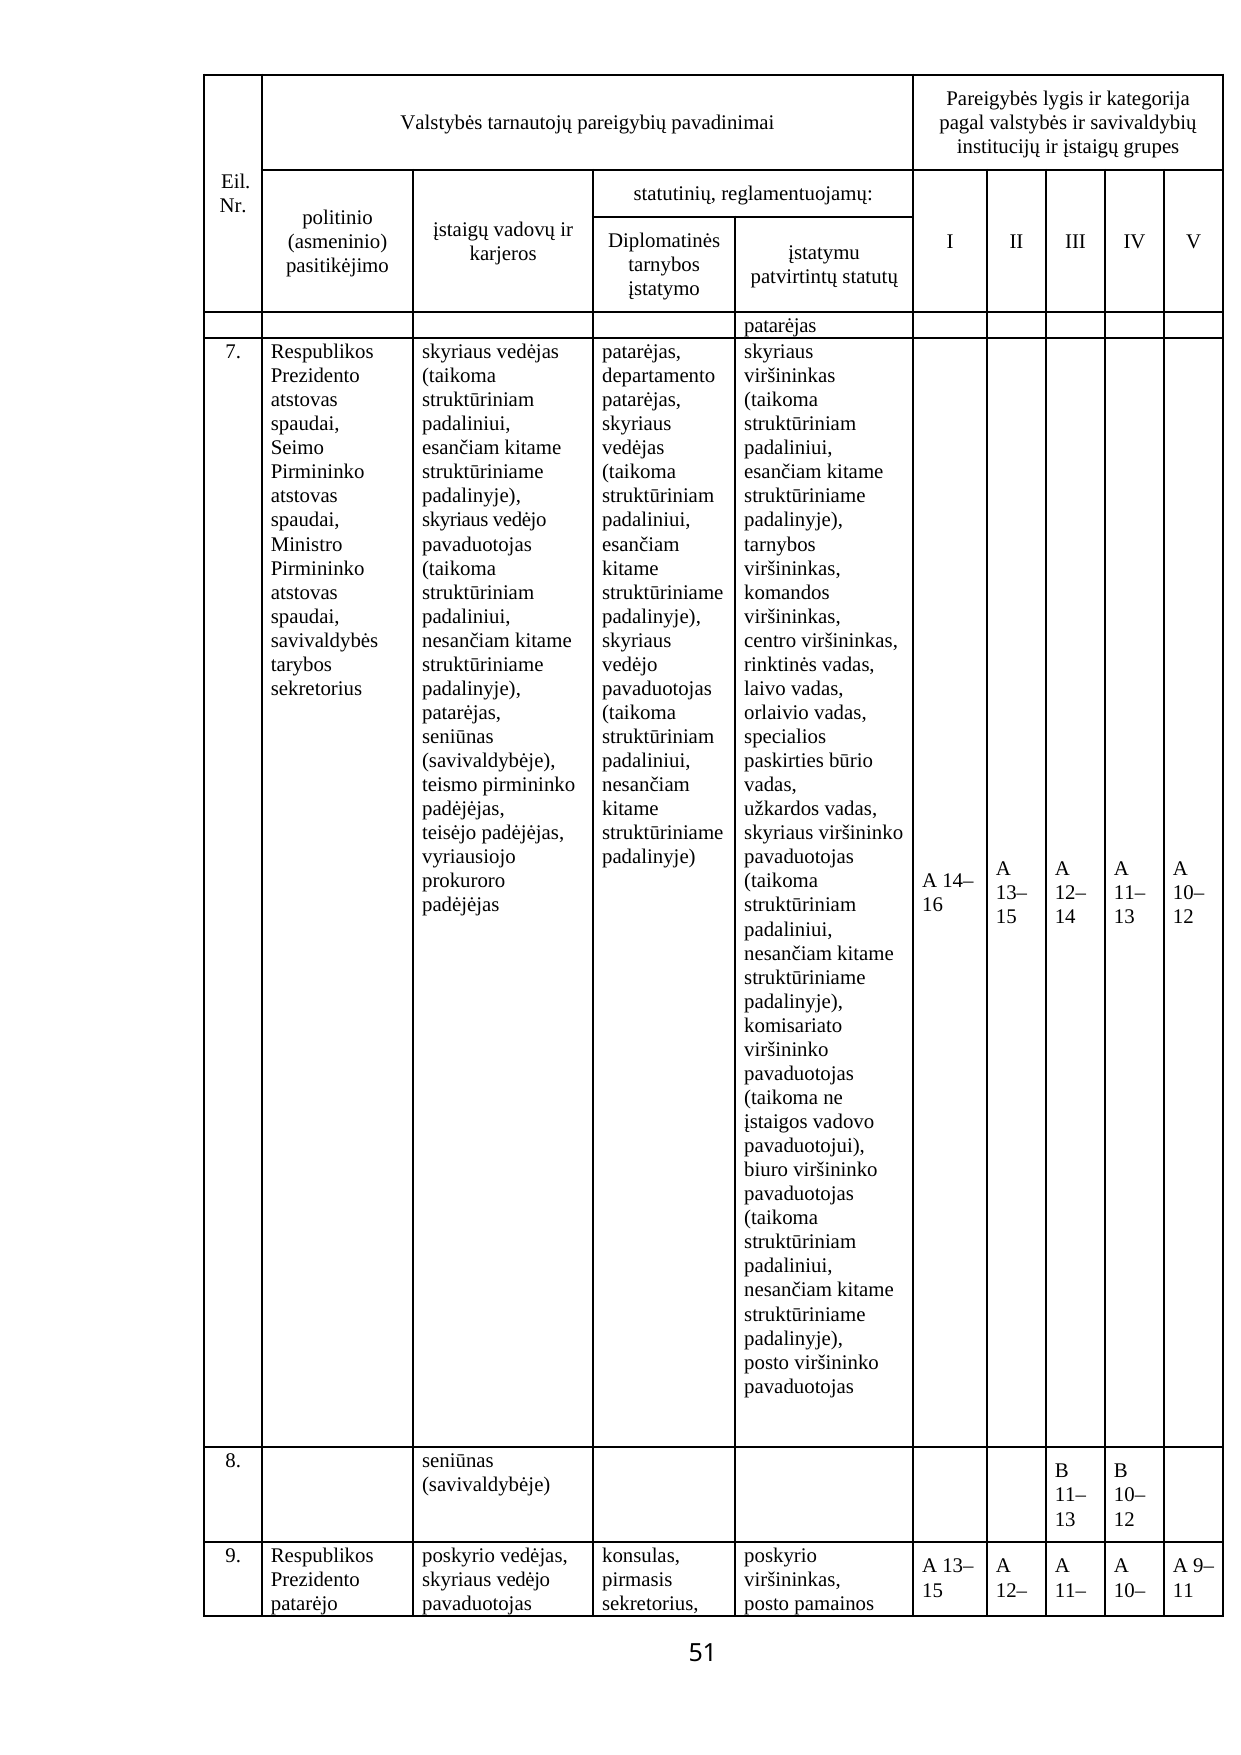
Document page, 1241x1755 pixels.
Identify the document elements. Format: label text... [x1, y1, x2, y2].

table_cell A 11–13 [1106, 339, 1163, 1446]
table_cell 7. [205, 339, 261, 1446]
table_cell A 13–15 [914, 1543, 986, 1615]
table_cell A 10–12 [1165, 339, 1222, 1446]
table_cell [736, 1448, 912, 1541]
table_cell patarėjas [736, 313, 912, 337]
table_cell II [988, 171, 1045, 311]
table_cell įstatymu patvirtintų statutų [736, 218, 912, 311]
table_cell A 10– [1106, 1543, 1163, 1615]
table_cell skyriaus viršininkas (taikoma struktūriniam padaliniui, esančiam kitame struktūriniame padalinyje), tarnybos viršininkas, komandos viršininkas, centro viršininkas, rinktinės vadas, laivo vadas, orlaivio vadas, specialios paskirties būrio vadas, užkardos vadas, skyriaus viršininko pavaduotojas (taikoma struktūriniam padaliniui, nesančiam kitame struktūriniame padalinyje), komisariato viršininko pavaduotojas (taikoma ne įstaigos vadovo pavaduotojui), biuro viršininko pavaduotojas (taikoma struktūriniam padaliniui, nesančiam kitame struktūriniame padalinyje), posto viršininko pavaduotojas [736, 339, 912, 1446]
table_cell [1106, 313, 1163, 337]
table_header Pareigybės lygis ir kategorija pagal valstybės ir savivaldybių institucijų ir įstaigų grupes [914, 76, 1222, 169]
table_cell IV [1106, 171, 1163, 311]
table_cell 9. [205, 1543, 261, 1615]
table_cell Respublikos Prezidento patarėjo [263, 1543, 412, 1615]
table_cell Diplomatinės tarnybos įstatymo [594, 218, 734, 311]
table_cell A 12– [988, 1543, 1045, 1615]
table_cell [594, 313, 734, 337]
table_cell V [1165, 171, 1222, 311]
table_cell poskyrio vedėjas, skyriaus vedėjo pavaduotojas [414, 1543, 592, 1615]
table_cell poskyrio viršininkas, posto pamainos [736, 1543, 912, 1615]
table_cell patarėjas, departamento patarėjas, skyriaus vedėjas (taikoma struktūriniam padaliniui, esančiam kitame struktūriniame padalinyje), skyriaus vedėjo pavaduotojas (taikoma struktūriniam padaliniui, nesančiam kitame struktūriniame padalinyje) [594, 339, 734, 1446]
table_cell [1165, 313, 1222, 337]
table_cell statutinių, reglamentuojamų: [594, 171, 912, 216]
table_cell [1047, 313, 1104, 337]
table_cell A 9–11 [1165, 1543, 1222, 1615]
table_cell A 14–16 [914, 339, 986, 1446]
table_cell skyriaus vedėjas (taikoma struktūriniam padaliniui, esančiam kitame struktūriniame padalinyje), skyriaus vedėjo pavaduotojas (taikoma struktūriniam padaliniui, nesančiam kitame struktūriniame padalinyje), patarėjas, seniūnas (savivaldybėje), teismo pirmininko padėjėjas, teisėjo padėjėjas, vyriausiojo prokuroro padėjėjas [414, 339, 592, 1446]
table_header Eil. Nr. [205, 76, 261, 311]
table_cell [914, 313, 986, 337]
table_cell [205, 313, 261, 337]
table_cell [263, 313, 412, 337]
table_header Valstybės tarnautojų pareigybių pavadinimai [263, 76, 912, 169]
table_cell konsulas, pirmasis sekretorius, [594, 1543, 734, 1615]
table_cell įstaigų vadovų ir karjeros [414, 171, 592, 311]
table_cell B 11–13 [1047, 1448, 1104, 1541]
table_cell A 12–14 [1047, 339, 1104, 1446]
table_cell [914, 1448, 986, 1541]
table_cell A 13–15 [988, 339, 1045, 1446]
table_cell politinio (asmeninio) pasitikėjimo [263, 171, 412, 311]
table_cell [1165, 1448, 1222, 1541]
table_cell Respublikos Prezidento atstovas spaudai, Seimo Pirmininko atstovas spaudai, Ministro Pirmininko atstovas spaudai, savivaldybės tarybos sekretorius [263, 339, 412, 1446]
table_cell 8. [205, 1448, 261, 1541]
table_cell [988, 313, 1045, 337]
table_cell [263, 1448, 412, 1541]
table_cell seniūnas (savivaldybėje) [414, 1448, 592, 1541]
table_cell A 11– [1047, 1543, 1104, 1615]
table_cell [988, 1448, 1045, 1541]
table_cell B 10–12 [1106, 1448, 1163, 1541]
table_cell III [1047, 171, 1104, 311]
table_cell I [914, 171, 986, 311]
table_cell [594, 1448, 734, 1541]
